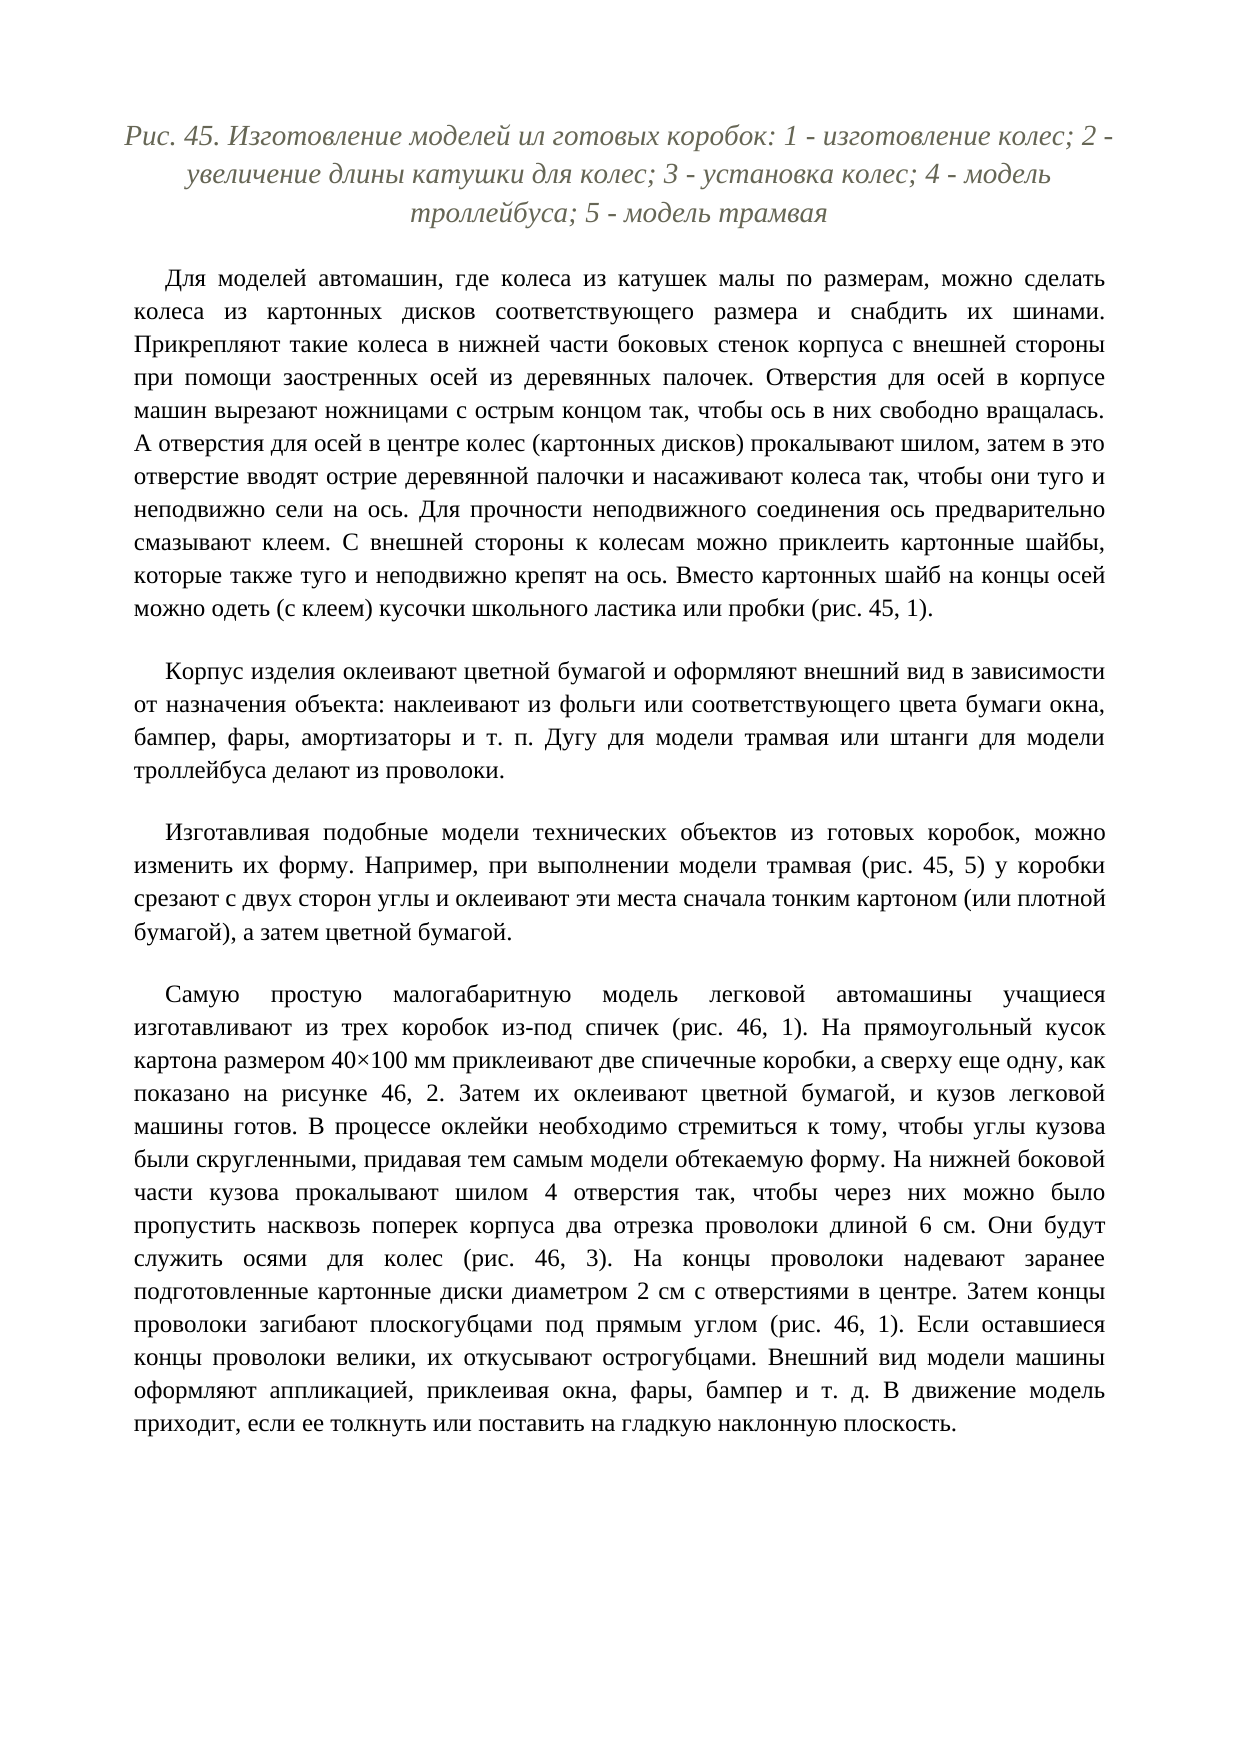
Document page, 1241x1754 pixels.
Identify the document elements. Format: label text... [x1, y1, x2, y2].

text Рис. 45. Изготовление моделей ил готовых коробок: 1 - изготовление колес; 2 - увеличение длины катушки для колес; 3 - установка колес; 4 - модель троллейбуса; 5 - модель трамвая [118, 118, 1122, 229]
text Для моделей автомашин, где колеса из катушек малы по размерам, можно сделать колеса из картонных дисков соответствующего размера и снабдить их шинами. Прикрепляют такие колеса в нижней части боковых стенок корпуса с внешней стороны при помощи заостренных осей из деревянных палочек. Отверстия для осей в корпусе машин вырезают ножницами с острым концом так, чтобы ось в них свободно вращалась. А отверстия для осей в центре колес (картонных дисков) прокалывают шилом, затем в это отверстие вводят острие деревянной палочки и насаживают колеса так, чтобы они туго и неподвижно сели на ось. Для прочности неподвижного соединения ось предварительно смазывают клеем. С внешней стороны к колесам можно приклеить картонные шайбы, которые также туго и неподвижно крепят на ось. Вместо картонных шайб на концы осей можно одеть (с клеем) кусочки школьного ластика или пробки (рис. 45, 1). [134, 263, 1106, 622]
text Самую простую малогабаритную модель легковой автомашины учащиеся изготавливают из трех коробок из-под спичек (рис. 46, 1). На прямоугольный кусок картона размером 40×100 мм приклеивают две спичечные коробки, а сверху еще одну, как показано на рисунке 46, 2. Затем их оклеивают цветной бумагой, и кузов легковой машины готов. В процессе оклейки необходимо стремиться к тому, чтобы углы кузова были скругленными, придавая тем самым модели обтекаемую форму. На нижней боковой части кузова прокалывают шилом 4 отверстия так, чтобы через них можно было пропустить насквозь поперек корпуса два отрезка проволоки длиной 6 см. Они будут служить осями для колес (рис. 46, 3). На концы проволоки надевают заранее подготовленные картонные диски диаметром 2 см с отверстиями в центре. Затем концы проволоки загибают плоскогубцами под прямым углом (рис. 46, 1). Если оставшиеся концы проволоки велики, их откусывают острогубцами. Внешний вид модели машины оформляют аппликацией, приклеивая окна, фары, бампер и т. д. В движение модель приходит, если ее толкнуть или поставить на гладкую наклонную плоскость. [134, 979, 1106, 1437]
text Корпус изделия оклеивают цветной бумагой и оформляют внешний вид в зависимости от назначения объекта: наклеивают из фольги или соответствующего цвета бумаги окна, бампер, фары, амортизаторы и т. п. Дугу для модели трамвая или штанги для модели троллейбуса делают из проволоки. [134, 656, 1106, 784]
text Изготавливая подобные модели технических объектов из готовых коробок, можно изменить их форму. Например, при выполнении модели трамвая (рис. 45, 5) у коробки срезают с двух сторон углы и оклеивают эти места сначала тонким картоном (или плотной бумагой), а затем цветной бумагой. [134, 817, 1106, 945]
